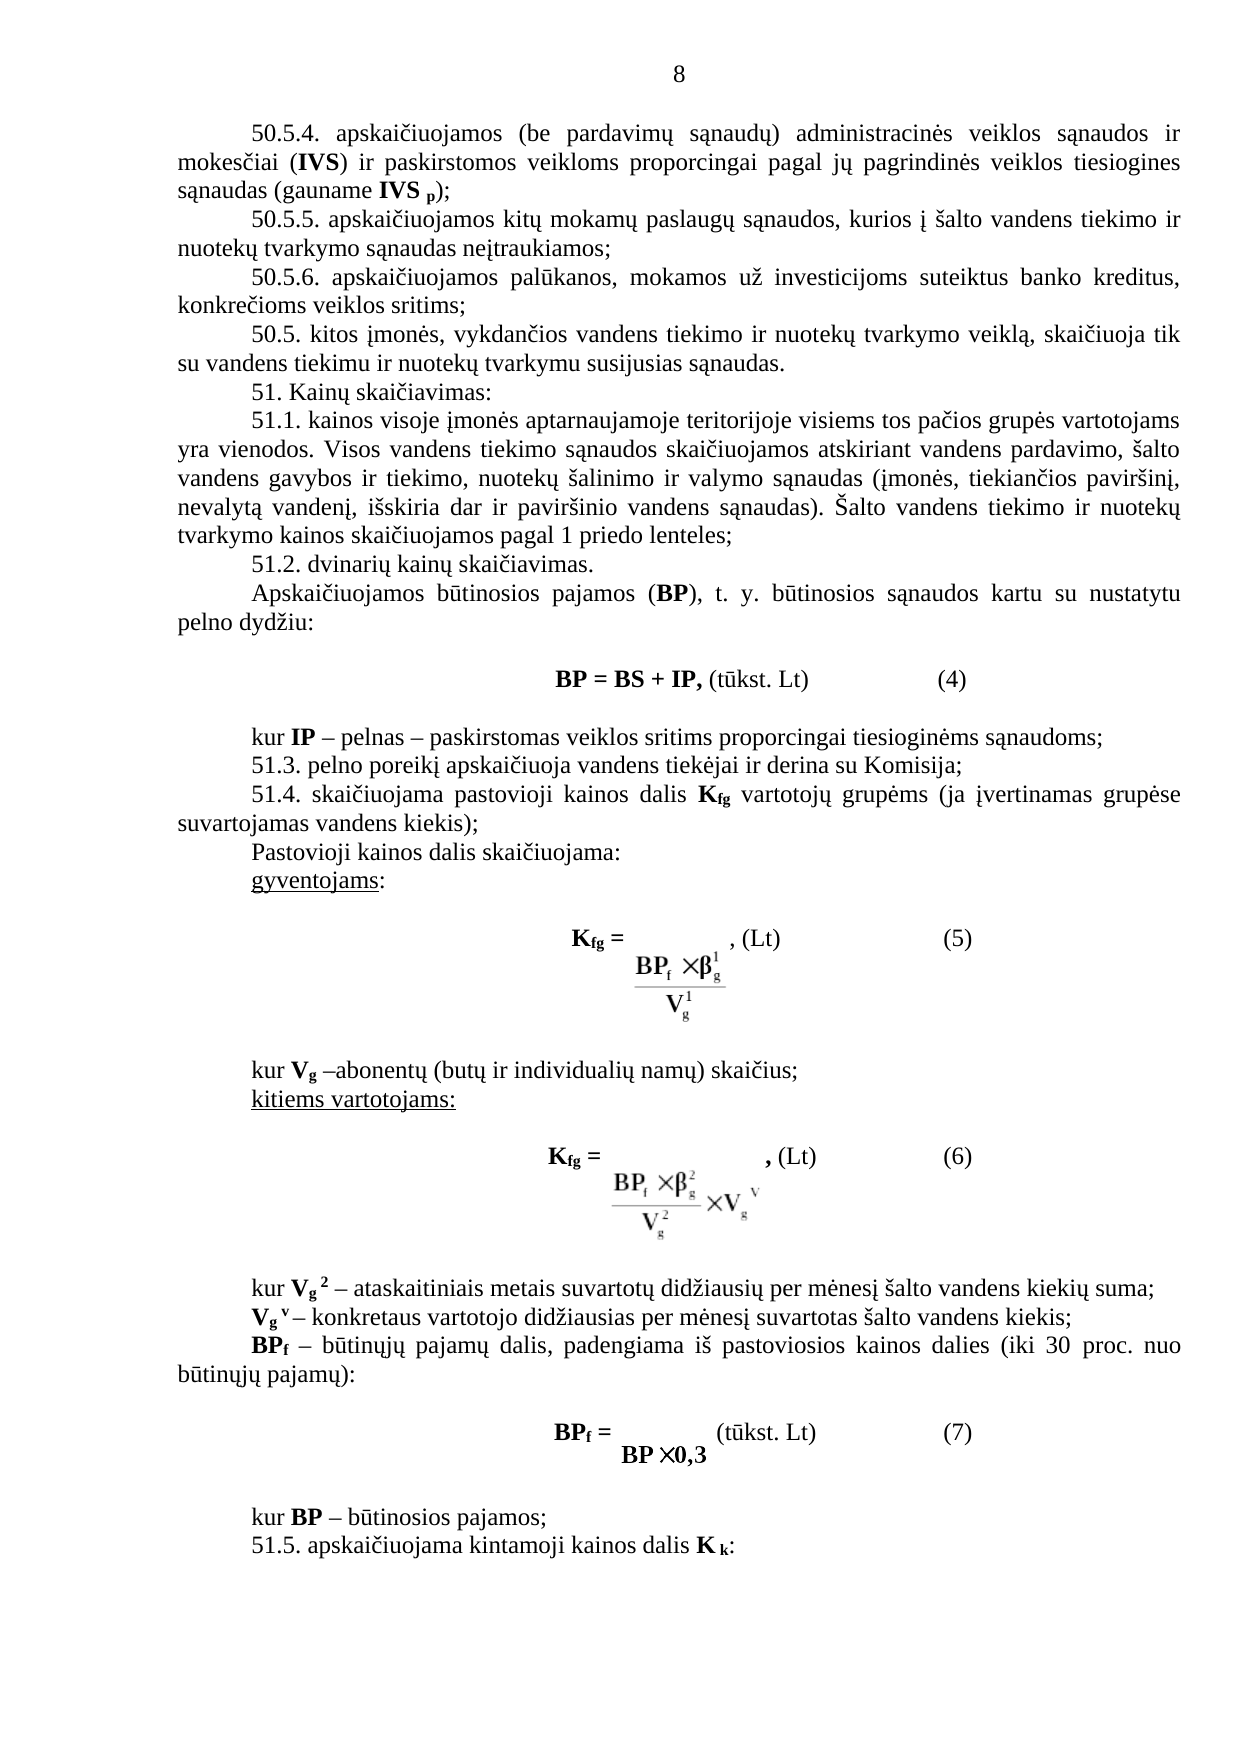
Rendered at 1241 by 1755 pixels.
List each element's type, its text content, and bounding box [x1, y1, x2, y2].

text BP = BS + IP, (tūkst. Lt) (4) [177, 664, 1181, 693]
text 50.5.6. apskaičiuojamos palūkanos, mokamos už investicijoms suteiktus banko kreditus, konkrečioms veiklos sritims; [177, 262, 1181, 319]
text 51. Kainų skaičiavimas: [177, 377, 1181, 406]
text kur IP – pelnas – paskirstomas veiklos sritims proporcingai tiesioginėms sąnaudoms; [177, 722, 1181, 751]
text 50.5. kitos įmonės, vykdančios vandens tiekimo ir nuotekų tvarkymo veiklą, skaičiuoja tik su vandens tiekimu ir nuotekų tvarkymu susijusias sąnaudas. [177, 319, 1181, 377]
text Apskaičiuojamos būtinosios pajamos (BP), t. y. būtinosios sąnaudos kartu su nustatytu pelno dydžiu: [177, 578, 1181, 636]
text kur BP – būtinosios pajamos; [177, 1502, 1181, 1530]
text 50.5.5. apskaičiuojamos kitų mokamų paslaugų sąnaudos, kurios į šalto vandens tiekimo ir nuotekų tvarkymo sąnaudas neįtraukiamos; [177, 204, 1181, 262]
text 51.5. apskaičiuojama kintamoji kainos dalis K k: [177, 1530, 1181, 1559]
text 51.4. skaičiuojama pastovioji kainos dalis Kfg vartotojų grupėms (ja įvertinamas grupėse suvartojamas vandens kiekis); [177, 779, 1181, 837]
text Pastovioji kainos dalis skaičiuojama: [177, 837, 1181, 866]
text gyventojams: [177, 866, 1181, 894]
text BPf – būtinųjų pajamų dalis, padengiama iš pastoviosios kainos dalies (iki 30 proc. nuo būtinųjų pajamų): [177, 1330, 1181, 1388]
text BPf = (tūkst. Lt) (7) [480, 1417, 1181, 1473]
text Kfg = , (Lt) (5) [177, 923, 1181, 1026]
text kur Vg 2 – ataskaitiniais metais suvartotų didžiausių per mėnesį šalto vandens kiekių suma; [177, 1273, 1181, 1302]
text 51.1. kainos visoje įmonės aptarnaujamoje teritorijoje visiems tos pačios grupės vartotojams yra vienodos. Visos vandens tiekimo sąnaudos skaičiuojamos atskiriant vandens pardavimo, šalto vandens gavybos ir tiekimo, nuotekų šalinimo ir valymo sąnaudas (įmonės, tiekiančios paviršinį, nevalytą vandenį, išskiria dar ir paviršinio vandens sąnaudas). Šalto vandens tiekimo ir nuotekų tvarkymo kainos skaičiuojamos pagal 1 priedo lenteles; [177, 406, 1181, 549]
text 51.3. pelno poreikį apskaičiuoja vandens tiekėjai ir derina su Komisija; [177, 751, 1181, 779]
text Kfg = , (Lt) (6) [474, 1141, 1181, 1244]
text 50.5.4. apskaičiuojamos (be pardavimų sąnaudų) administracinės veiklos sąnaudos ir mokesčiai (IVS) ir paskirstomos veikloms proporcingai pagal jų pagrindinės veiklos tiesiogines sąnaudas (gauname IVS p); [177, 118, 1181, 204]
text kitiems vartotojams: [177, 1084, 1181, 1112]
text 51.2. dvinarių kainų skaičiavimas. [177, 549, 1181, 578]
text kur Vg –abonentų (butų ir individualių namų) skaičius; [177, 1055, 1181, 1084]
text Vg v – konkretaus vartotojo didžiausias per mėnesį suvartotas šalto vandens kiekis; [177, 1302, 1181, 1330]
